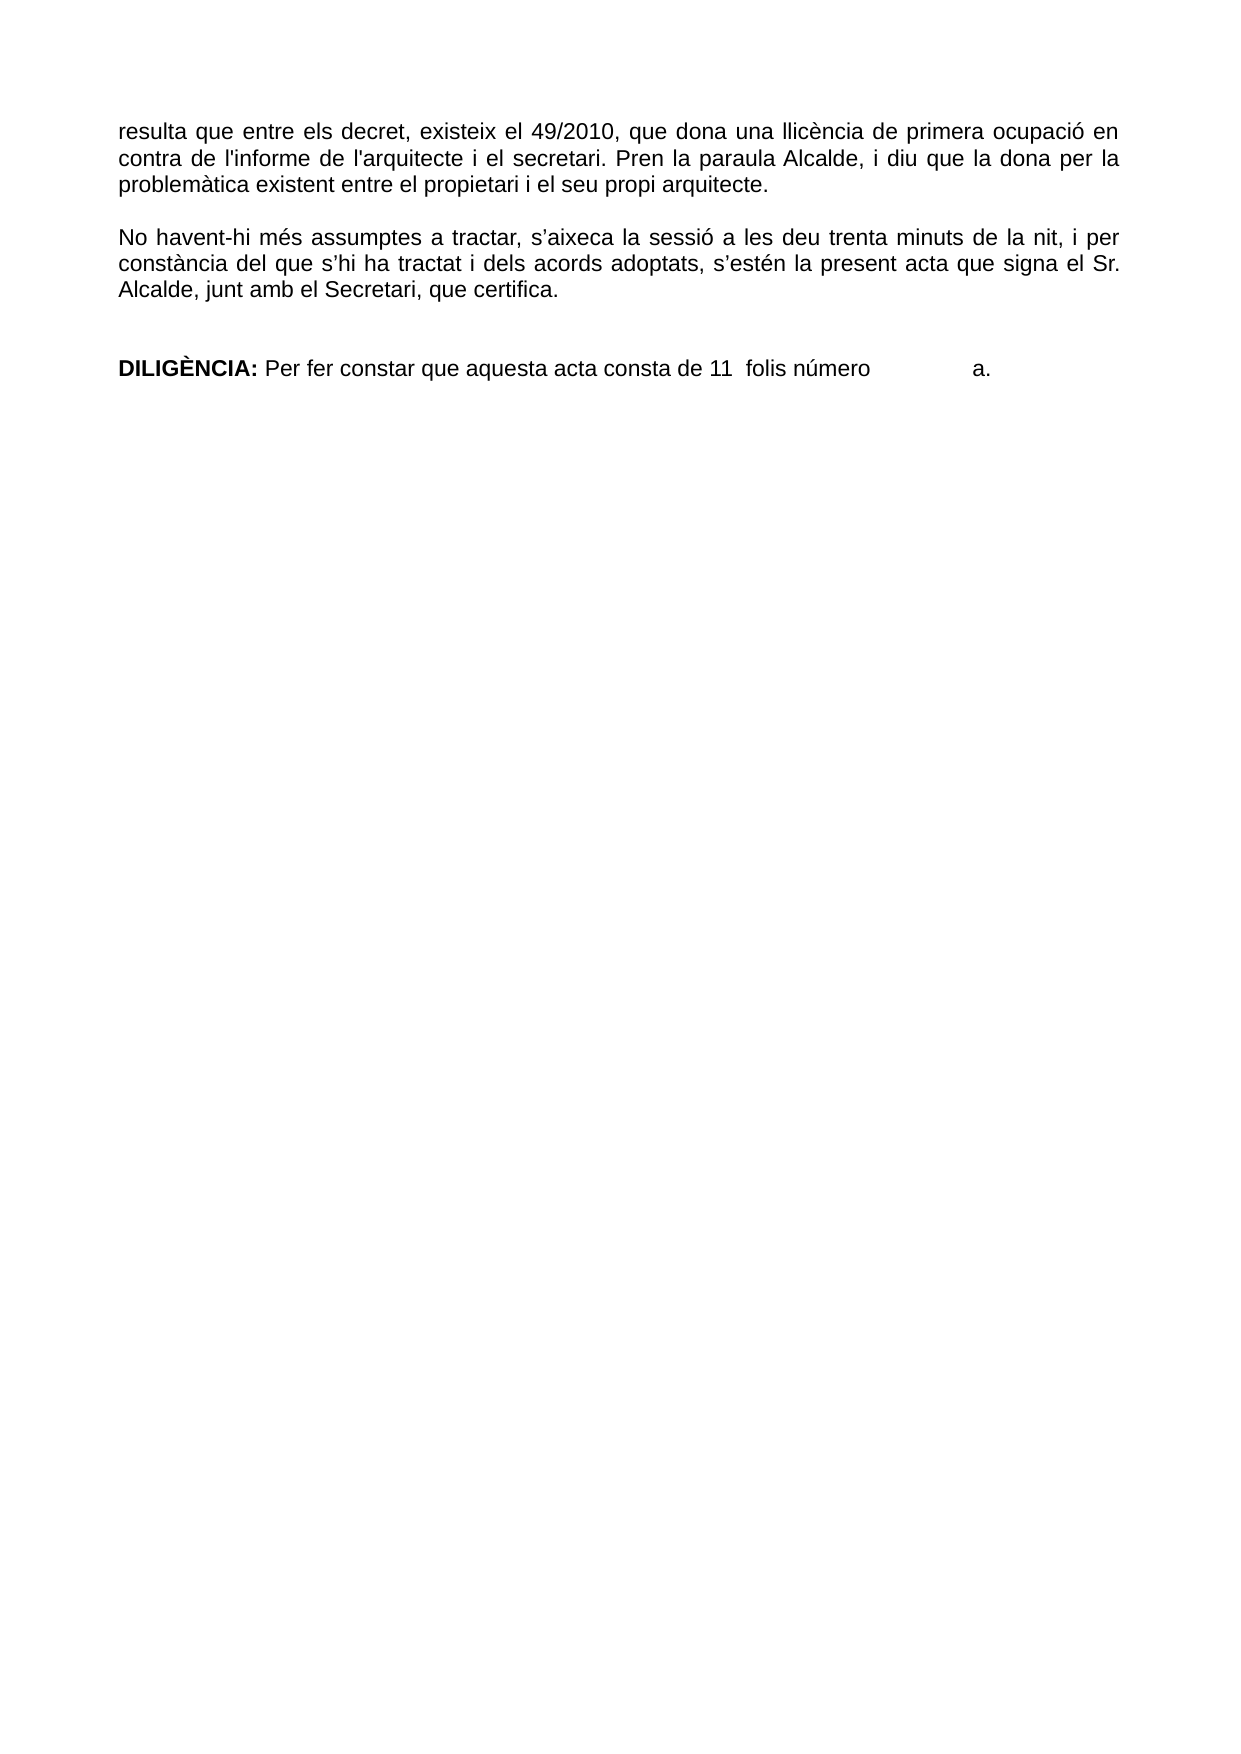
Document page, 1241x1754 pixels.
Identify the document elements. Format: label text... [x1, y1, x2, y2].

text DILIGÈNCIA: Per fer constar que aquesta acta consta de 11 folis número a. [118, 355, 1122, 382]
text resulta que entre els decret, existeix el 49/2010, que dona una llicència de primera ocupació en contra de l'informe de l'arquitecte i el secretari. Pren la paraula Alcalde, i diu que la dona per la problemàtica existent entre el propietari i el seu propi arquitecte. [118, 118, 1120, 197]
text No havent-hi més assumptes a tractar, s’aixeca la sessió a les deu trenta minuts de la nit, i per constància del que s’hi ha tractat i dels acords adoptats, s’estén la present acta que signa el Sr. Alcalde, junt amb el Secretari, que certifica. [118, 223, 1122, 303]
